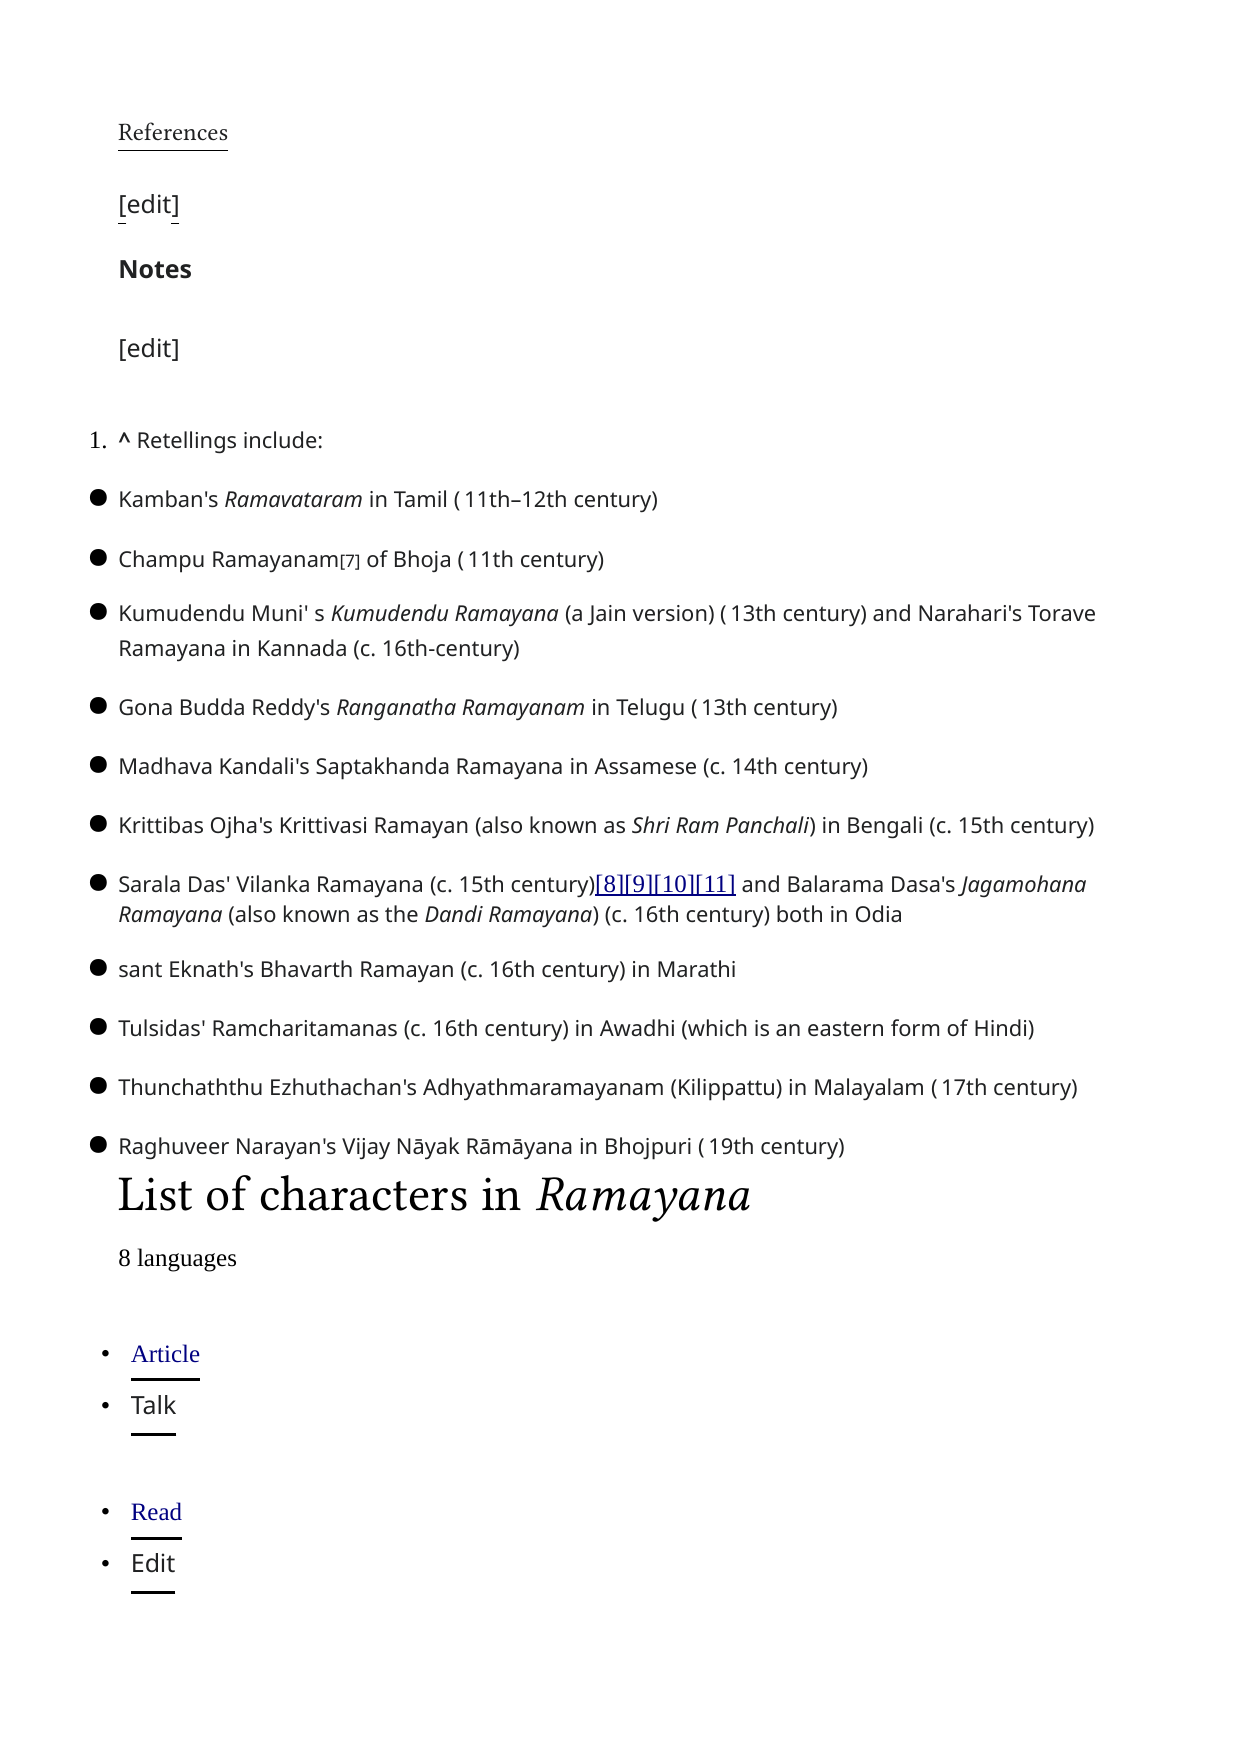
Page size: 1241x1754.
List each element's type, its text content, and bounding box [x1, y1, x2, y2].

list ^ Retellings include: [118, 425, 1122, 455]
list sant Eknath's Bhavarth Ramayan (c. 16th century) in Marathi [118, 954, 1122, 983]
list Article [131, 1339, 1109, 1381]
subtitle References [118, 118, 1122, 150]
list Edit [131, 1546, 1109, 1594]
list Raghuveer Narayan's Vijay Nāyak Rāmāyana in Bhojpuri ( 19th century) [118, 1131, 1122, 1161]
list Kamban's Ramavataram in Tamil ( 11th–12th century) [118, 484, 1122, 514]
list Gona Budda Reddy's Ranganatha Ramayanam in Telugu ( 13th century) [118, 692, 1122, 721]
text [edit] [118, 331, 1122, 365]
list Kumudendu Muni' s Kumudendu Ramayana (a Jain version) ( 13th century) and Narahari's Torave Ramayana in Kannada (c. 16th-century) [118, 598, 1122, 662]
list Champu Ramayanam[7] of Bhoja ( 11th century) [118, 543, 1122, 573]
list Thunchaththu Ezhuthachan's Adhyathmaramayanam (Kilippattu) in Malayalam ( 17th century) [118, 1072, 1122, 1102]
list Sarala Das' Vilanka Ramayana (c. 15th century)[8][9][10][11] and Balarama Dasa's Jagamohana Ramayana (also known as the Dandi Ramayana) (c. 16th century) both in Odia [118, 869, 1122, 929]
list Madhava Kandali's Saptakhanda Ramayana in Assamese (c. 14th century) [118, 751, 1122, 781]
list Tulsidas' Ramcharitamanas (c. 16th century) in Awadhi (which is an eastern form of Hindi) [118, 1013, 1122, 1043]
list Krittibas Ojha's Krittivasi Ramayan (also known as Shri Ram Panchali) in Bengali (c. 15th century) [118, 810, 1122, 840]
list Read [131, 1497, 1109, 1540]
list Talk [131, 1388, 1109, 1436]
text 8 languages [118, 1243, 1113, 1272]
text [edit] [118, 186, 1122, 223]
subtitle Notes [118, 252, 1122, 286]
subtitle List of characters in Ramayana [118, 1165, 1122, 1222]
